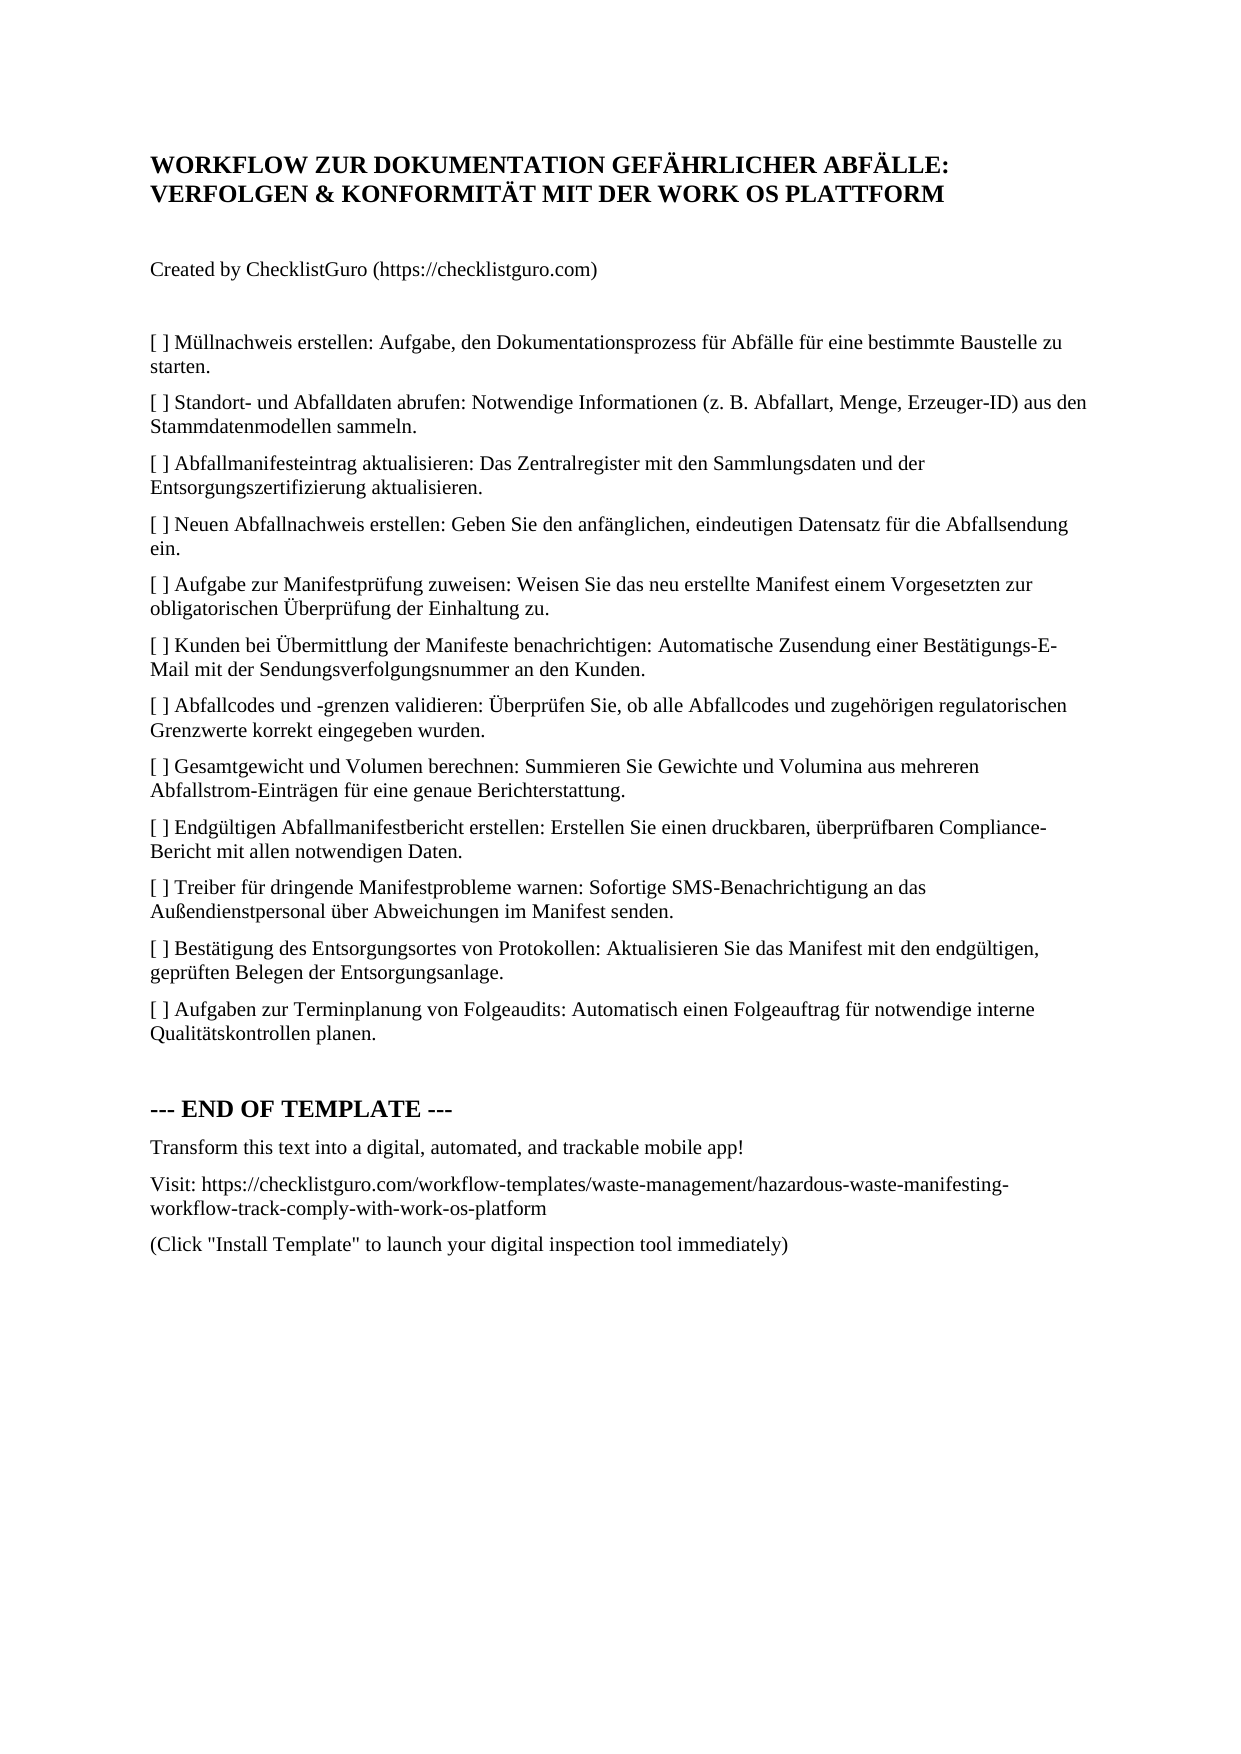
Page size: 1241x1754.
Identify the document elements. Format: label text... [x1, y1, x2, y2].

text WORKFLOW ZUR DOKUMENTATION GEFÄHRLICHER ABFÄLLE: VERFOLGEN & KONFORMITÄT MIT DER WORK OS PLATTFORM [150, 150, 1090, 207]
text Created by ChecklistGuro (https://checklistguro.com) [150, 257, 1090, 281]
text [ ] Abfallcodes und -grenzen validieren: Überprüfen Sie, ob alle Abfallcodes und zugehörigen regulatorischen Grenzwerte korrekt eingegeben wurden. [150, 693, 1090, 742]
text [ ] Aufgaben zur Terminplanung von Folgeaudits: Automatisch einen Folgeauftrag für notwendige interne Qualitätskontrollen planen. [150, 997, 1090, 1045]
text Visit: https://checklistguro.com/workflow-templates/waste-management/hazardous-waste-manifesting-workflow-track-comply-with-work-os-platform [150, 1172, 1090, 1220]
text [ ] Aufgabe zur Manifestprüfung zuweisen: Weisen Sie das neu erstellte Manifest einem Vorgesetzten zur obligatorischen Überprüfung der Einhaltung zu. [150, 572, 1090, 620]
text [ ] Gesamtgewicht und Volumen berechnen: Summieren Sie Gewichte und Volumina aus mehreren Abfallstrom-Einträgen für eine genaue Berichterstattung. [150, 754, 1090, 802]
text [ ] Treiber für dringende Manifestprobleme warnen: Sofortige SMS-Benachrichtigung an das Außendienstpersonal über Abweichungen im Manifest senden. [150, 875, 1090, 923]
text [ ] Bestätigung des Entsorgungsortes von Protokollen: Aktualisieren Sie das Manifest mit den endgültigen, geprüften Belegen der Entsorgungsanlage. [150, 936, 1090, 984]
text [ ] Abfallmanifesteintrag aktualisieren: Das Zentralregister mit den Sammlungsdaten und der Entsorgungszertifizierung aktualisieren. [150, 451, 1090, 499]
text --- END OF TEMPLATE --- [150, 1094, 1090, 1122]
text (Click "Install Template" to launch your digital inspection tool immediately) [150, 1232, 1090, 1256]
text [ ] Standort- und Abfalldaten abrufen: Notwendige Informationen (z. B. Abfallart, Menge, Erzeuger-ID) aus den Stammdatenmodellen sammeln. [150, 390, 1090, 438]
text [ ] Neuen Abfallnachweis erstellen: Geben Sie den anfänglichen, eindeutigen Datensatz für die Abfallsendung ein. [150, 512, 1090, 560]
text Transform this text into a digital, automated, and trackable mobile app! [150, 1135, 1090, 1159]
text [ ] Müllnachweis erstellen: Aufgabe, den Dokumentationsprozess für Abfälle für eine bestimmte Baustelle zu starten. [150, 330, 1090, 378]
text [ ] Endgültigen Abfallmanifestbericht erstellen: Erstellen Sie einen druckbaren, überprüfbaren Compliance-Bericht mit allen notwendigen Daten. [150, 815, 1090, 863]
text [ ] Kunden bei Übermittlung der Manifeste benachrichtigen: Automatische Zusendung einer Bestätigungs-E-Mail mit der Sendungsverfolgungsnummer an den Kunden. [150, 633, 1090, 681]
